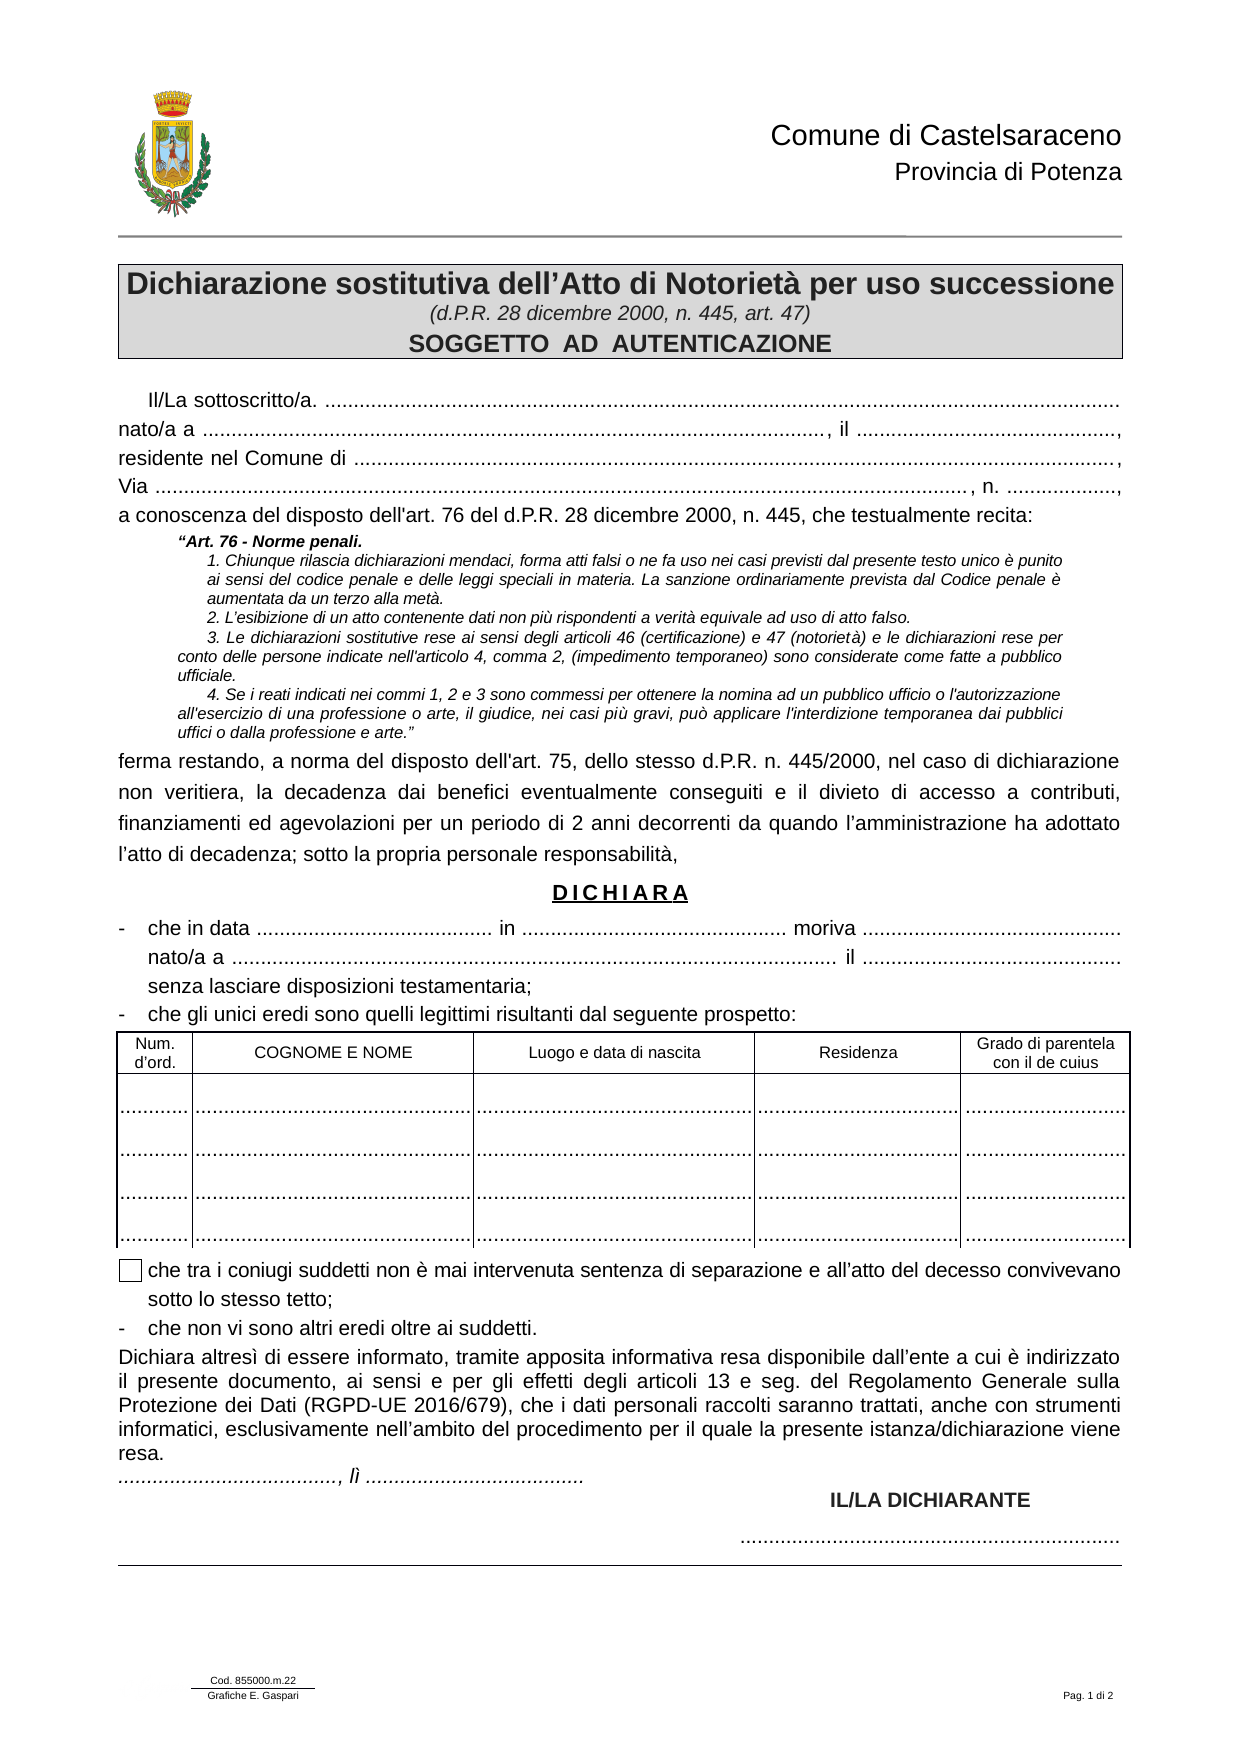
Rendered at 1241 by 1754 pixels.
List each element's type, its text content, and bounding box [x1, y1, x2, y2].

table_cell ................................................ ................................................ ................................................ ................................................ [474, 1074, 754, 1248]
table_cell ................................... ................................... ................................... ................................... [755, 1074, 960, 1248]
text 2. L’esibizione di un atto contenente dati non più rispondenti a verità equivale ad uso di atto falso. [207, 608, 1063, 627]
table_header COGNOME E NOME [193, 1033, 473, 1072]
text - che non vi sono altri eredi oltre ai suddetti. [118, 1316, 1122, 1340]
text che tra i coniugi suddetti non è mai intervenuta sentenza di separazione e all’atto del decesso convivevano sotto lo stesso tetto; [118, 1258, 1122, 1311]
text - che gli unici eredi sono quelli legittimi risultanti dal seguente prospetto: [118, 1002, 1122, 1026]
table_header Dichiarazione sostitutiva dell’Atto di Notorietà per uso successione (d.P.R. 28 dicembre 2000, n. 445, art. 47) SOGGETTO AD AUTENTICAZIONE [119, 265, 1122, 358]
text IL/LA DICHIARANTE [738, 1488, 1122, 1512]
text 4. Se i reati indicati nei commi 1, 2 e 3 sono commessi per ottenere la nomina ad un pubblico ufficio o l'autorizzazione all'esercizio di una professione o arte, il giudice, nei casi più gravi, può applicare l'interdizione temporanea dai pubblici uffici o dalla professione e arte.” [177, 685, 1063, 742]
text Provincia di Potenza [224, 157, 1122, 185]
text ferma restando, a norma del disposto dell'art. 75, dello stesso d.P.R. n. 445/2000, nel caso di dichiarazione non veritiera, la decadenza dai benefici eventualmente conseguiti e il divieto di accesso a contributi, finanziamenti ed agevolazioni per un periodo di 2 anni decorrenti da quando l’amministrazione ha adottato l’atto di decadenza; sotto la propria personale responsabilità, [118, 749, 1122, 866]
table_header Residenza [755, 1033, 960, 1072]
text Dichiara altresì di essere informato, tramite apposita informativa resa disponibile dall’ente a cui è indirizzato il presente documento, ai sensi e per gli effetti degli articoli 13 e seg. del Regolamento Generale sulla Protezione dei Dati (RGPD-UE 2016/679), che i dati personali raccolti saranno trattati, anche con strumenti informatici, esclusivamente nell’ambito del procedimento per il quale la presente istanza/dichiarazione viene resa. [118, 1344, 1122, 1464]
text .................................................................. [738, 1524, 1122, 1548]
text 3. Le dichiarazioni sostitutive rese ai sensi degli articoli 46 (certificazione) e 47 (notorietà) e le dichiarazioni rese per conto delle persone indicate nell'articolo 4, comma 2, (impedimento temporaneo) sono considerate come fatte a pubblico ufficiale. [177, 627, 1063, 685]
table_cell ............ ............ ............ ............ [118, 1074, 192, 1248]
picture [122, 87, 224, 219]
text “Art. 76 - Norme penali. [177, 532, 1063, 551]
table_header Grado di parentela con il de cuius [961, 1033, 1129, 1072]
text DICHIARA [118, 879, 1122, 905]
text Il/La sottoscritto/a. .......................................................................................................................................... nato/a a ............................................................................................................, il ............................................., residente nel Comune di ...................................................................................................................................., Via ............................................................................................................................................., n. ..................., a conoscenza del disposto dell'art. 76 del d.P.R. 28 dicembre 2000, n. 445, che testualmente recita: [118, 388, 1122, 527]
table_header Num. d’ord. [118, 1033, 192, 1072]
table_header Luogo e data di nascita [474, 1033, 754, 1072]
table_cell ................................................ ................................................ ................................................ ................................................ [193, 1074, 473, 1248]
text - che in data ......................................... in .............................................. moriva ............................................. nato/a a ......................................................................................................... il ............................................. senza lasciare disposizioni testamentaria; [118, 916, 1122, 997]
table_cell ............................ ............................ ............................ ............................ [961, 1074, 1129, 1248]
text ......................................, lì ...................................... [118, 1464, 1122, 1488]
text Comune di Castelsaraceno [224, 118, 1122, 152]
text 1. Chiunque rilascia dichiarazioni mendaci, forma atti falsi o ne fa uso nei casi previsti dal presente testo unico è punito ai sensi del codice penale e delle leggi speciali in materia. La sanzione ordinariamente prevista dal Codice penale è aumentata da un terzo alla metà. [207, 551, 1063, 608]
